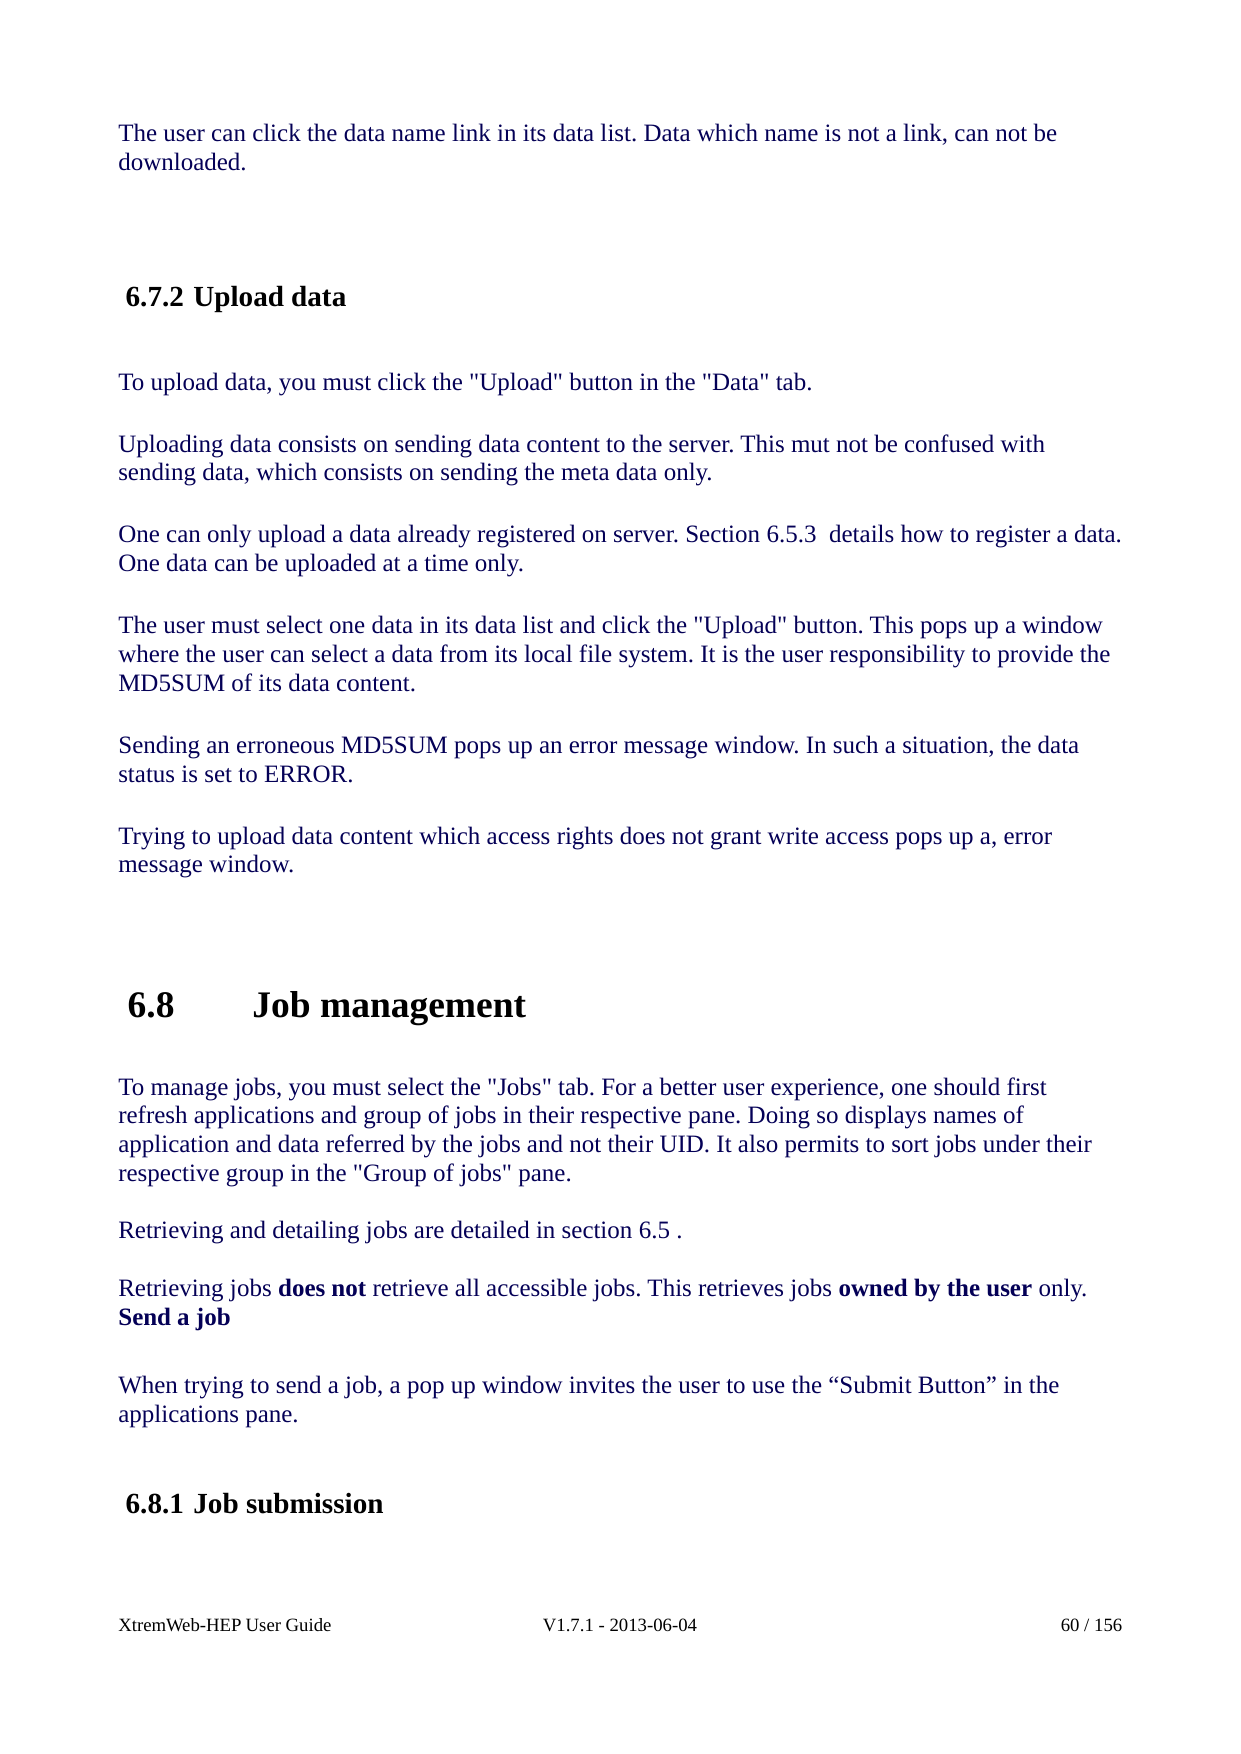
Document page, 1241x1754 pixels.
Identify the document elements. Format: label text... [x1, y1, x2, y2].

text Uploading data consists on sending data content to the server. This mut not be confused with sending data, which consists on sending the meta data only. [118, 429, 1122, 486]
text The user can click the data name link in its data list. Data which name is not a link, can not be downloaded. [118, 118, 1122, 176]
subtitle Job submission [118, 1486, 1122, 1519]
text One can only upload a data already registered on server. Section6.5.3 details how to register a data. One data can be uploaded at a time only. [118, 519, 1122, 577]
subtitle Job management [118, 982, 1122, 1025]
text Retrieving and detailing jobs are detailed in section6.5. [118, 1216, 1122, 1244]
text The user must select one data in its data list and click the "Upload" button. This pops up a window where the user can select a data from its local file system. It is the user responsibility to provide the MD5SUM of its data content. [118, 610, 1122, 697]
subtitle Upload data [118, 279, 1122, 313]
text Sending an erroneous MD5SUM pops up an error message window. In such a situation, the data status is set to ERROR. [118, 730, 1122, 787]
text To manage jobs, you must select the "Jobs" tab. For a better user experience, one should first refresh applications and group of jobs in their respective pane. Doing so displays names of application and data referred by the jobs and not their UID. It also permits to sort jobs under their respective group in the "Group of jobs" pane. [118, 1072, 1122, 1187]
text Send a job [118, 1302, 1122, 1331]
text To upload data, you must click the "Upload" button in the "Data" tab. [118, 367, 1122, 395]
text Retrieving jobs does not retrieve all accessible jobs. This retrieves jobs owned by the user only. [118, 1273, 1122, 1302]
text When trying to send a job, a pop up window invites the user to use the “Submit Button” in the applications pane. [118, 1370, 1122, 1428]
text Trying to upload data content which access rights does not grant write access pops up a, error message window. [118, 821, 1122, 878]
